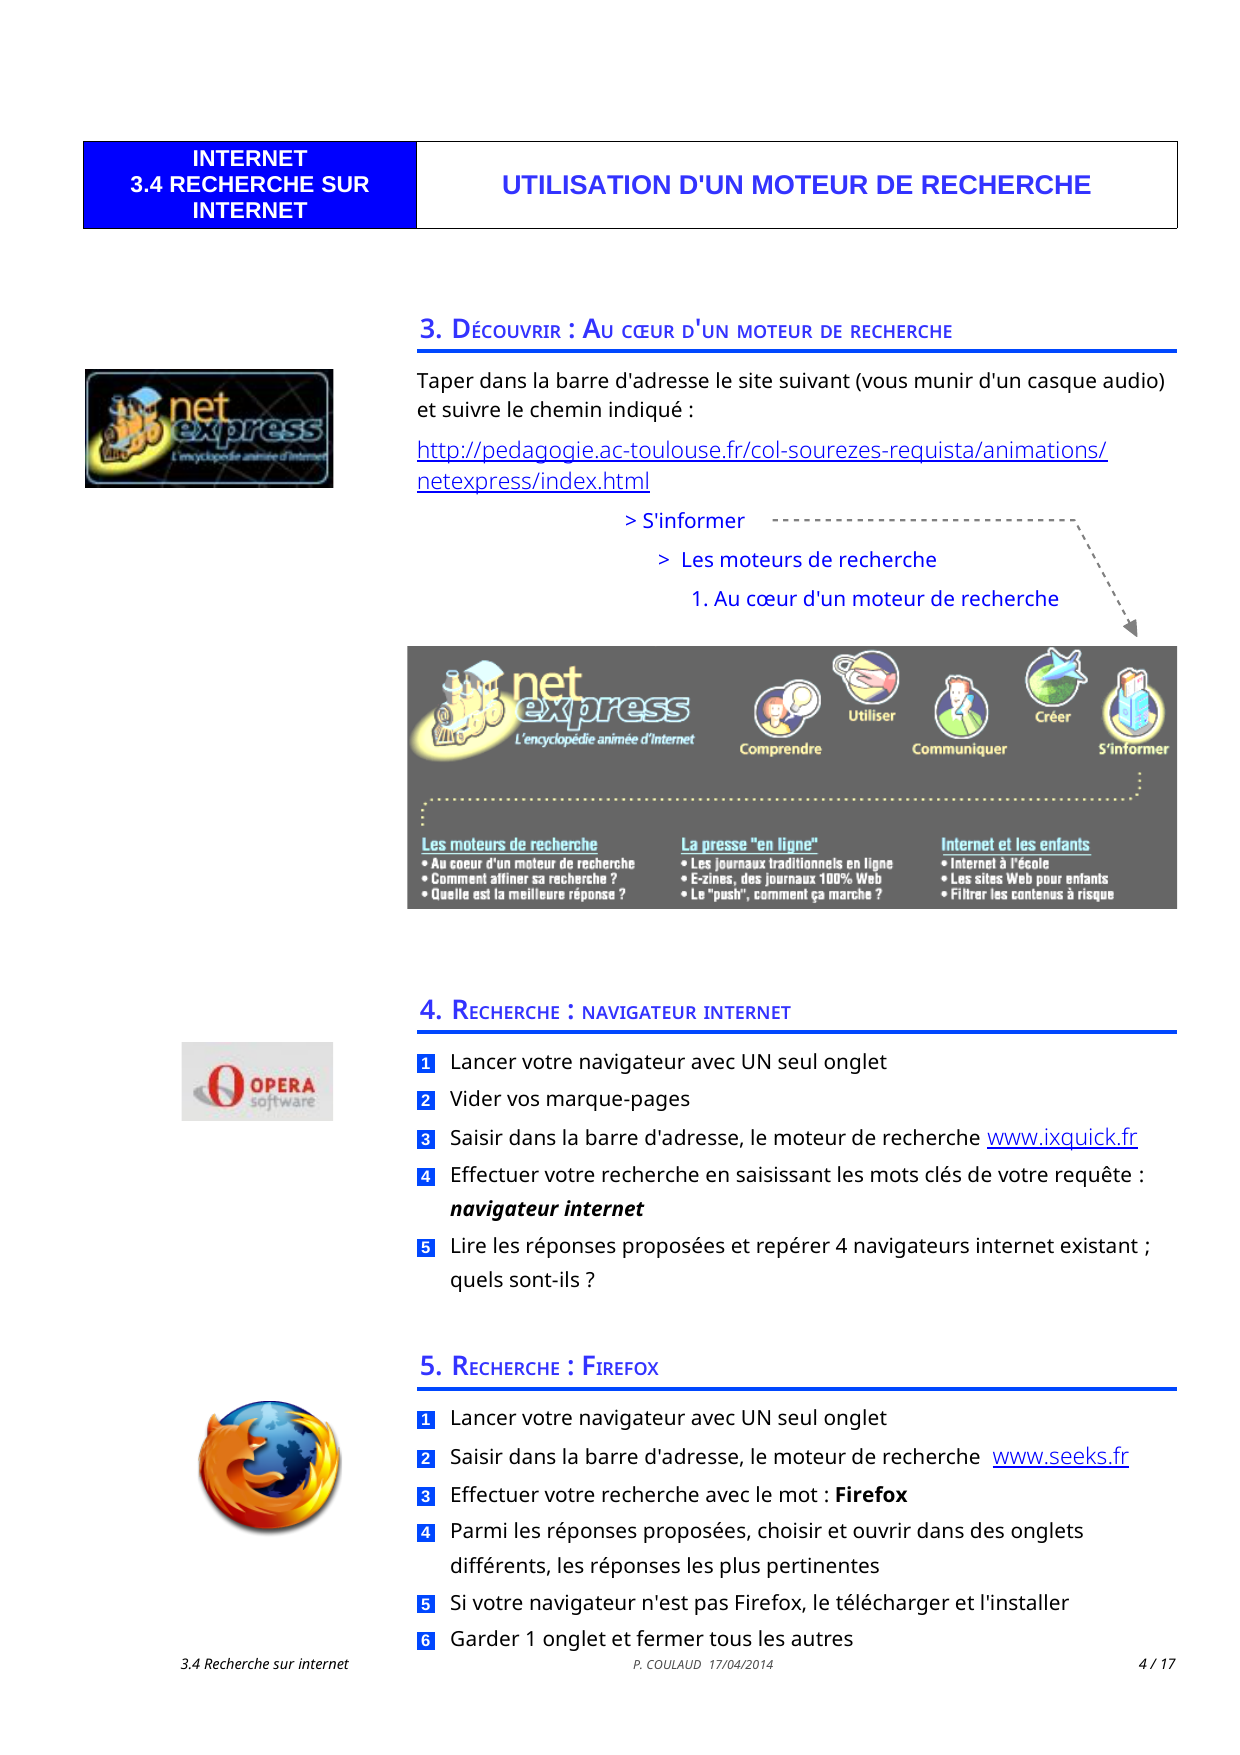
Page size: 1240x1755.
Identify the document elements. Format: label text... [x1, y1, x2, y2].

picture [181, 1042, 334, 1121]
table_header [407, 646, 1178, 909]
subtitle Découvrir : Au cœur d'un moteur de recherche [417, 307, 1177, 349]
list Lire les réponses proposées et repérer 4 navigateurs internet existant ; quels sont-ils ? [417, 1231, 1177, 1294]
subtitle Recherche : navigateur internet [417, 987, 1177, 1030]
picture [85, 369, 334, 488]
list Saisir dans la barre d'adresse, le moteur de recherche www.ixquick.fr [417, 1121, 1177, 1152]
table_header Utilisation d'un MOTEUR DE RECHERCHE [417, 142, 1177, 228]
table_header INTERNET 3.4 Recherche sur internet [84, 142, 416, 228]
text 1. Au cœur d'un moteur de recherche [417, 584, 1177, 612]
list Garder 1 onglet et fermer tous les autres [417, 1624, 1177, 1653]
list Si votre navigateur n'est pas Firefox, le télécharger et l'installer [417, 1587, 1177, 1616]
subtitle Recherche : Firefox [417, 1344, 1177, 1387]
list Parmi les réponses proposées, choisir et ouvrir dans des onglets différents, les réponses les plus pertinentes [417, 1516, 1177, 1579]
list Effectuer votre recherche en saisissant les mots clés de votre requête : navigateur internet [417, 1160, 1177, 1223]
picture [197, 1401, 343, 1538]
list Saisir dans la barre d'adresse, le moteur de recherche www.seeks.fr [417, 1440, 1177, 1471]
text Taper dans la barre d'adresse le site suivant (vous munir d'un casque audio) et suivre le chemin indiqué : [417, 366, 1177, 423]
text > Les moteurs de recherche [417, 545, 1177, 573]
list Lancer votre navigateur avec UN seul onglet [417, 1047, 1177, 1075]
list Lancer votre navigateur avec UN seul onglet [417, 1403, 1177, 1432]
text http://pedagogie.ac-toulouse.fr/col-sourezes-requista/animations/netexpress/index.html [417, 433, 1177, 496]
text > S'informer [417, 506, 1177, 534]
list Effectuer votre recherche avec le mot : Firefox [417, 1479, 1177, 1508]
list Vider vos marque-pages [417, 1084, 1177, 1112]
